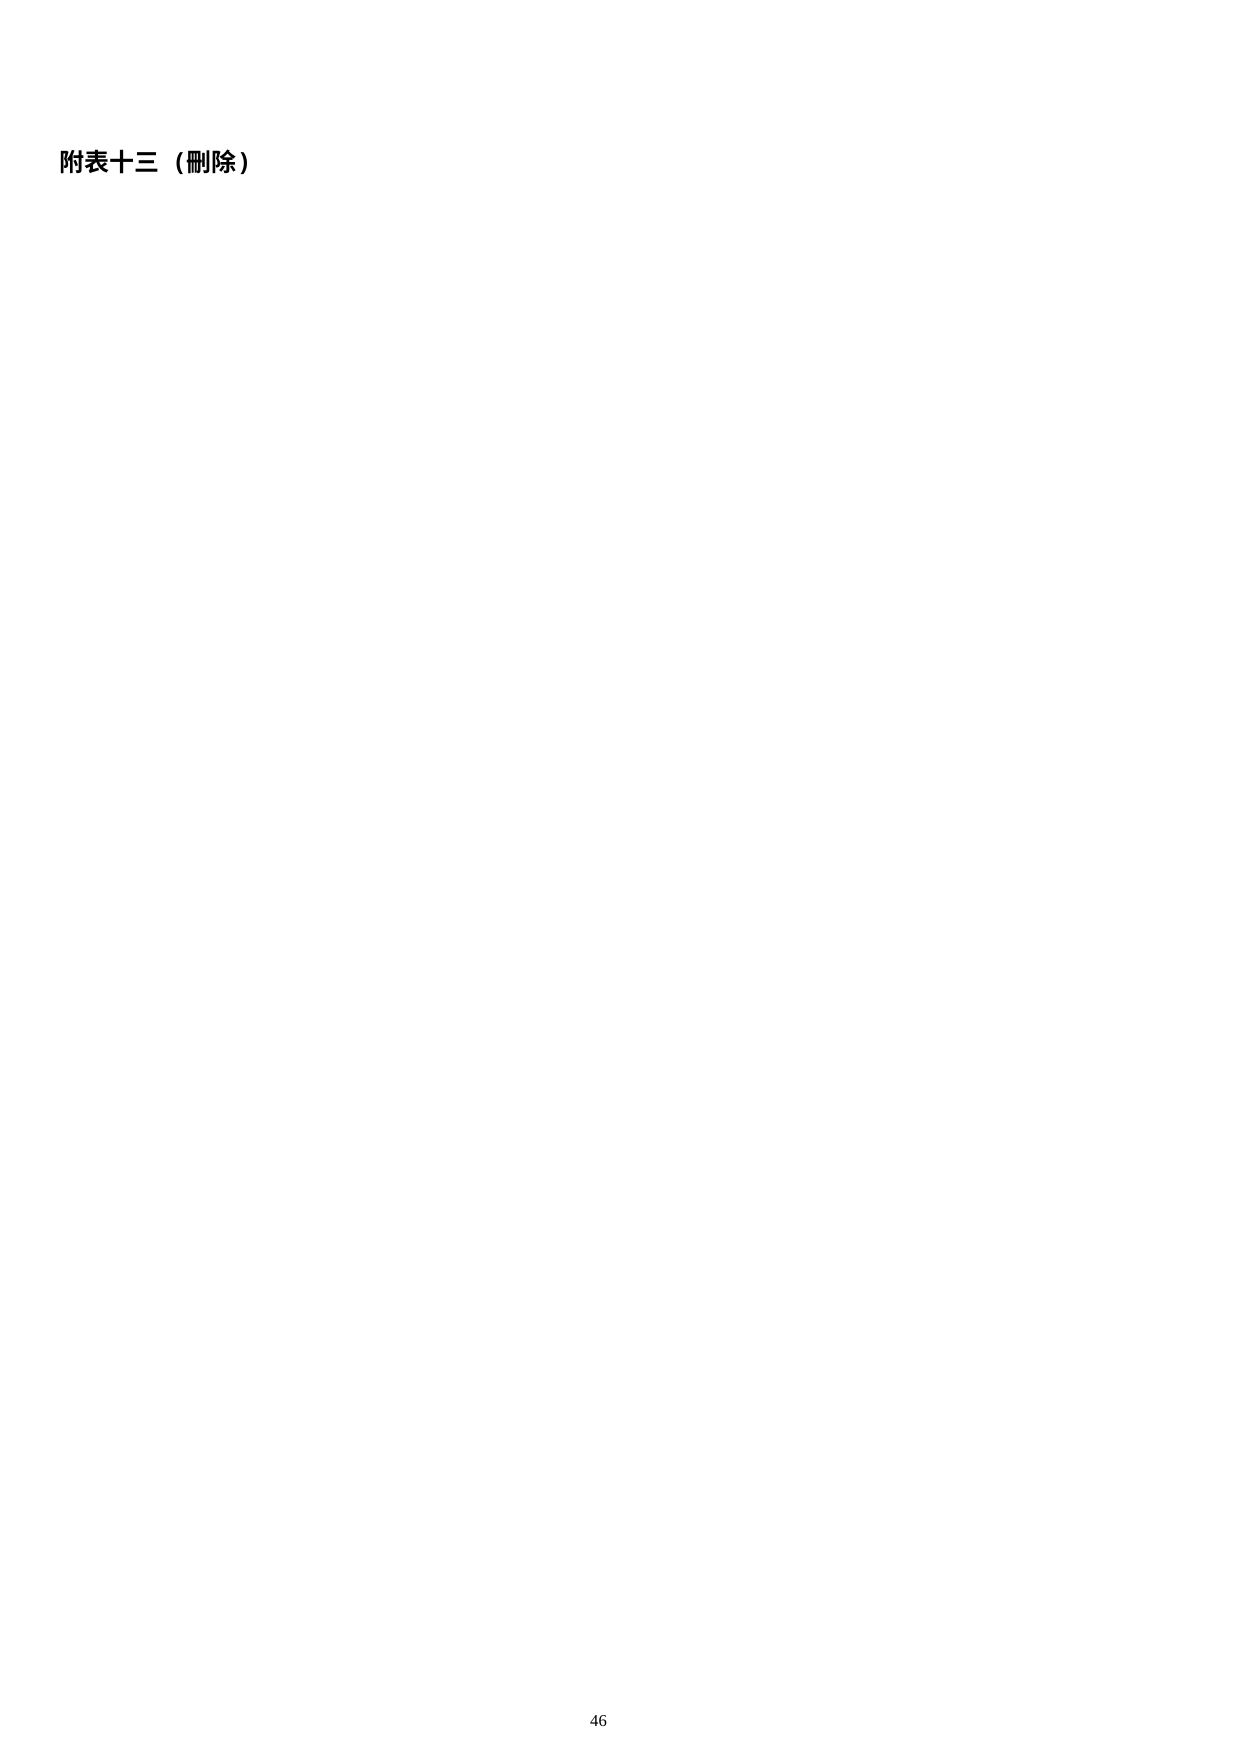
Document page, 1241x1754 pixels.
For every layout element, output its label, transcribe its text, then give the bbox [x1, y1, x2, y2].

text 附表十三 (刪除) [59, 119, 1137, 181]
